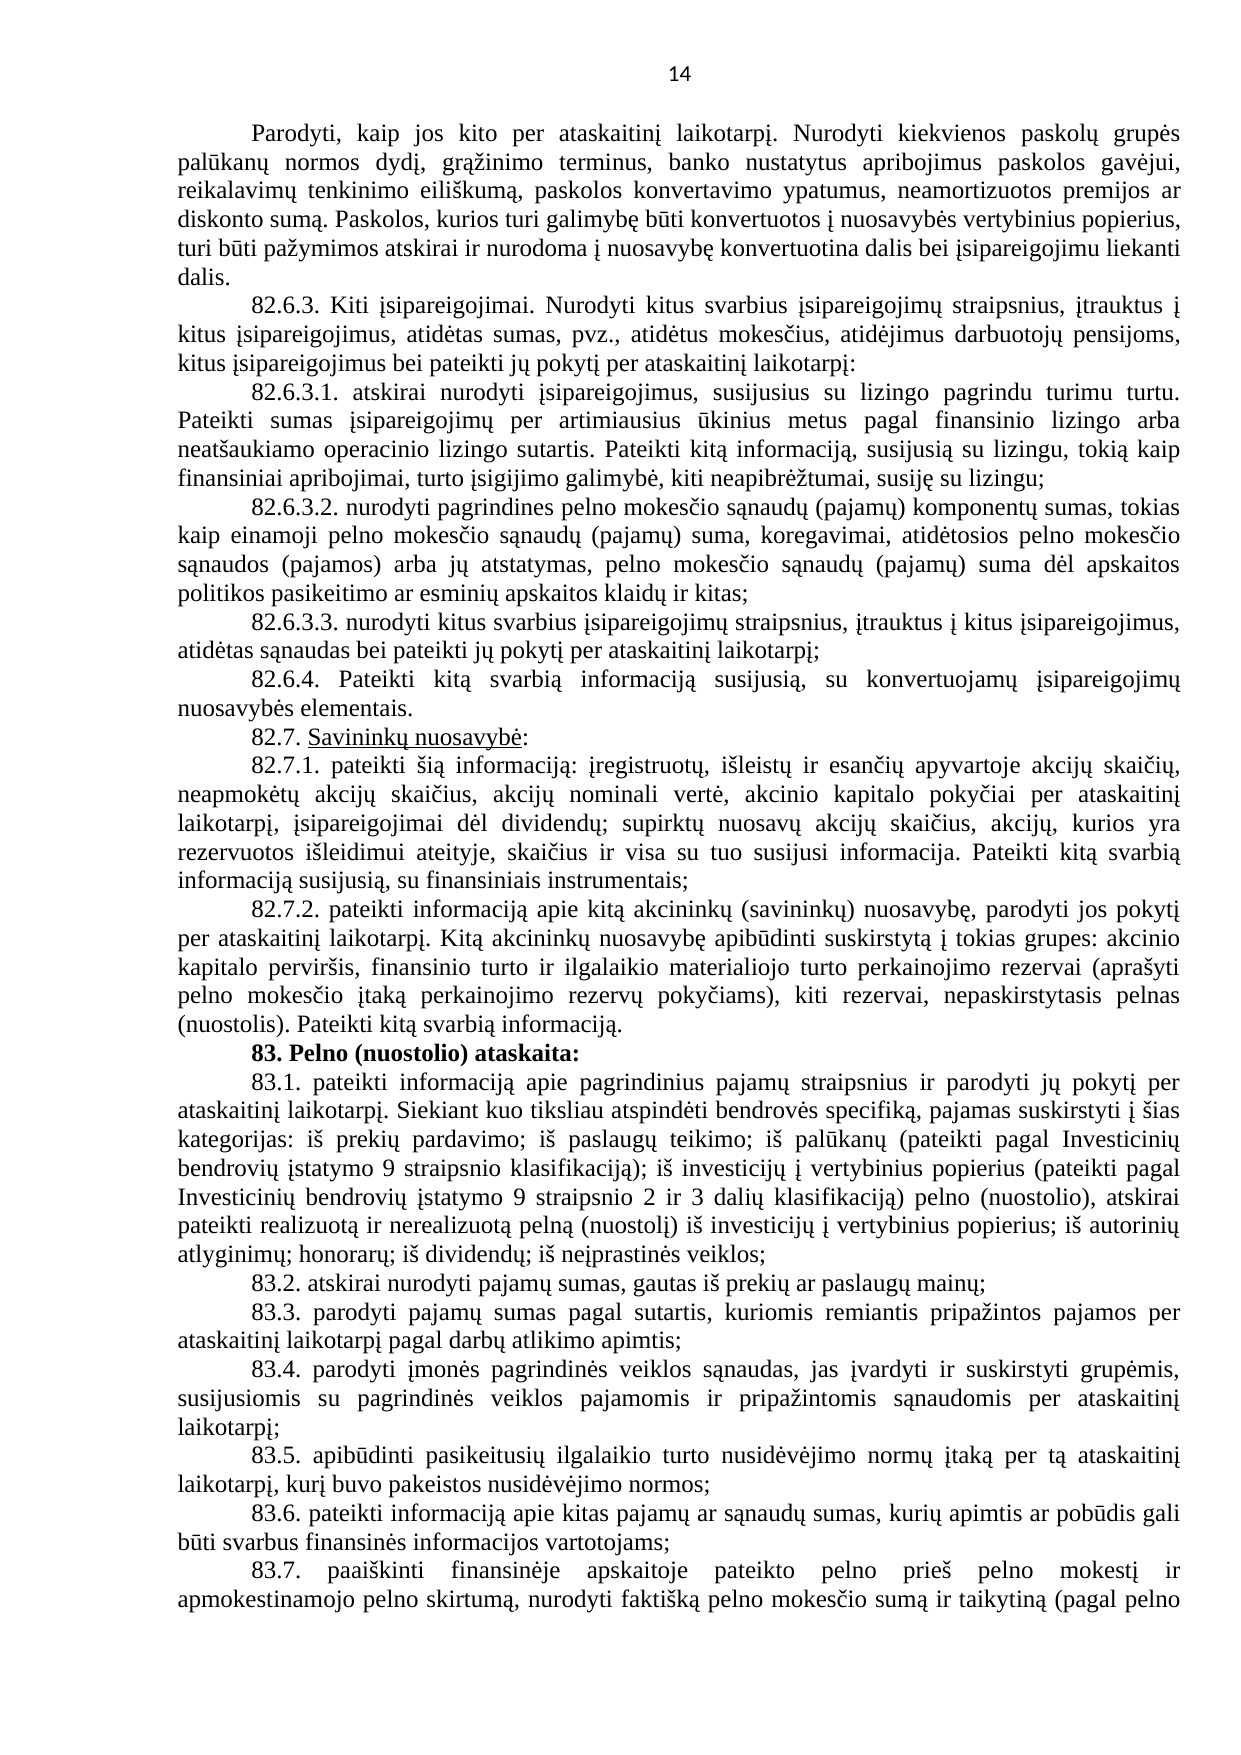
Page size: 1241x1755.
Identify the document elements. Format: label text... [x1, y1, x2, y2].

text 82.6.3.1. atskirai nurodyti įsipareigojimus, susijusius su lizingo pagrindu turimu turtu. Pateikti sumas įsipareigojimų per artimiausius ūkinius metus pagal finansinio lizingo arba neatšaukiamo operacinio lizingo sutartis. Pateikti kitą informaciją, susijusią su lizingu, tokią kaip finansiniai apribojimai, turto įsigijimo galimybė, kiti neapibrėžtumai, susiję su lizingu; [177, 377, 1181, 492]
text 83.2. atskirai nurodyti pajamų sumas, gautas iš prekių ar paslaugų mainų; [177, 1268, 1181, 1297]
text 82.6.3.3. nurodyti kitus svarbius įsipareigojimų straipsnius, įtrauktus į kitus įsipareigojimus, atidėtas sąnaudas bei pateikti jų pokytį per ataskaitinį laikotarpį; [177, 607, 1181, 664]
text 83.1. pateikti informaciją apie pagrindinius pajamų straipsnius ir parodyti jų pokytį per ataskaitinį laikotarpį. Siekiant kuo tiksliau atspindėti bendrovės specifiką, pajamas suskirstyti į šias kategorijas: iš prekių pardavimo; iš paslaugų teikimo; iš palūkanų (pateikti pagal Investicinių bendrovių įstatymo 9 straipsnio klasifikaciją); iš investicijų į vertybinius popierius (pateikti pagal Investicinių bendrovių įstatymo 9 straipsnio 2 ir 3 dalių klasifikaciją) pelno (nuostolio), atskirai pateikti realizuotą ir nerealizuotą pelną (nuostolį) iš investicijų į vertybinius popierius; iš autorinių atlyginimų; honorarų; iš dividendų; iš neįprastinės veiklos; [177, 1067, 1181, 1268]
text 82.6.3. Kiti įsipareigojimai. Nurodyti kitus svarbius įsipareigojimų straipsnius, įtrauktus į kitus įsipareigojimus, atidėtas sumas, pvz., atidėtus mokesčius, atidėjimus darbuotojų pensijoms, kitus įsipareigojimus bei pateikti jų pokytį per ataskaitinį laikotarpį: [177, 291, 1181, 377]
text 83.3. parodyti pajamų sumas pagal sutartis, kuriomis remiantis pripažintos pajamos per ataskaitinį laikotarpį pagal darbų atlikimo apimtis; [177, 1297, 1181, 1354]
text 83.7. paaiškinti finansinėje apskaitoje pateikto pelno prieš pelno mokestį ir apmokestinamojo pelno skirtumą, nurodyti faktišką pelno mokesčio sumą ir taikytiną (pagal pelno [177, 1556, 1181, 1613]
text 82.6.3.2. nurodyti pagrindines pelno mokesčio sąnaudų (pajamų) komponentų sumas, tokias kaip einamoji pelno mokesčio sąnaudų (pajamų) suma, koregavimai, atidėtosios pelno mokesčio sąnaudos (pajamos) arba jų atstatymas, pelno mokesčio sąnaudų (pajamų) suma dėl apskaitos politikos pasikeitimo ar esminių apskaitos klaidų ir kitas; [177, 492, 1181, 607]
text 83.4. parodyti įmonės pagrindinės veiklos sąnaudas, jas įvardyti ir suskirstyti grupėmis, susijusiomis su pagrindinės veiklos pajamomis ir pripažintomis sąnaudomis per ataskaitinį laikotarpį; [177, 1354, 1181, 1441]
text 83. Pelno (nuostolio) ataskaita: [177, 1038, 1181, 1067]
text 83.6. pateikti informaciją apie kitas pajamų ar sąnaudų sumas, kurių apimtis ar pobūdis gali būti svarbus finansinės informacijos vartotojams; [177, 1498, 1181, 1556]
text 82.7.2. pateikti informaciją apie kitą akcininkų (savininkų) nuosavybę, parodyti jos pokytį per ataskaitinį laikotarpį. Kitą akcininkų nuosavybę apibūdinti suskirstytą į tokias grupes: akcinio kapitalo perviršis, finansinio turto ir ilgalaikio materialiojo turto perkainojimo rezervai (aprašyti pelno mokesčio įtaką perkainojimo rezervų pokyčiams), kiti rezervai, nepaskirstytasis pelnas (nuostolis). Pateikti kitą svarbią informaciją. [177, 894, 1181, 1038]
text Parodyti, kaip jos kito per ataskaitinį laikotarpį. Nurodyti kiekvienos paskolų grupės palūkanų normos dydį, grąžinimo terminus, banko nustatytus apribojimus paskolos gavėjui, reikalavimų tenkinimo eiliškumą, paskolos konvertavimo ypatumus, neamortizuotos premijos ar diskonto sumą. Paskolos, kurios turi galimybę būti konvertuotos į nuosavybės vertybinius popierius, turi būti pažymimos atskirai ir nurodoma į nuosavybę konvertuotina dalis bei įsipareigojimu liekanti dalis. [177, 118, 1181, 291]
text 82.7. Savininkų nuosavybė: [177, 722, 1181, 751]
text 82.7.1. pateikti šią informaciją: įregistruotų, išleistų ir esančių apyvartoje akcijų skaičių, neapmokėtų akcijų skaičius, akcijų nominali vertė, akcinio kapitalo pokyčiai per ataskaitinį laikotarpį, įsipareigojimai dėl dividendų; supirktų nuosavų akcijų skaičius, akcijų, kurios yra rezervuotos išleidimui ateityje, skaičius ir visa su tuo susijusi informacija. Pateikti kitą svarbią informaciją susijusią, su finansiniais instrumentais; [177, 751, 1181, 894]
text 83.5. apibūdinti pasikeitusių ilgalaikio turto nusidėvėjimo normų įtaką per tą ataskaitinį laikotarpį, kurį buvo pakeistos nusidėvėjimo normos; [177, 1441, 1181, 1498]
text 82.6.4. Pateikti kitą svarbią informaciją susijusią, su konvertuojamų įsipareigojimų nuosavybės elementais. [177, 664, 1181, 722]
